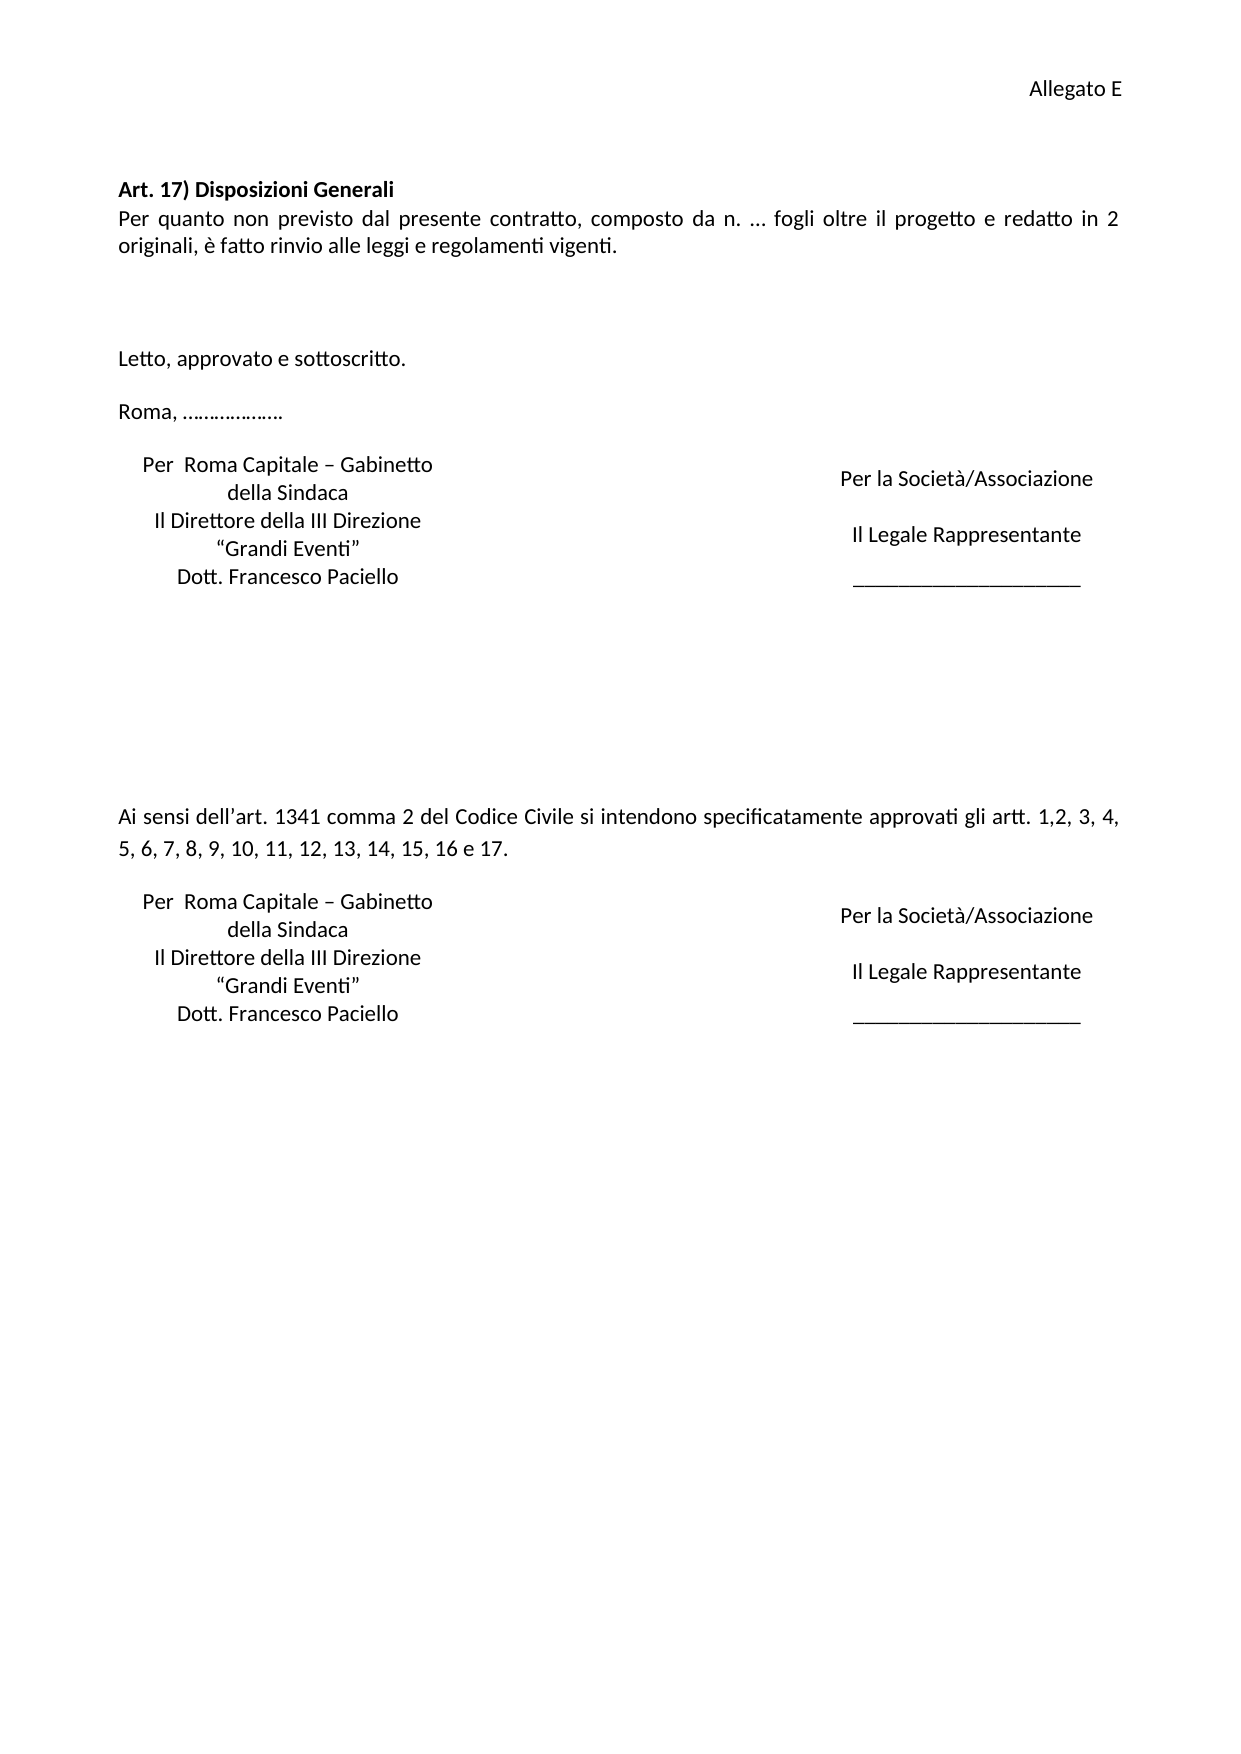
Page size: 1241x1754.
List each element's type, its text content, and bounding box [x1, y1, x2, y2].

table_cell Il Direttore della III Direzione “Grandi Eventi” [118, 506, 458, 562]
table_header Per Roma Capitale – Gabinetto della Sindaca [118, 450, 458, 506]
table_header Per la Società/Associazione [797, 450, 1137, 506]
table_cell [458, 999, 797, 1027]
text Roma, ………………. [118, 397, 1122, 425]
table_cell Dott. Francesco Paciello [118, 999, 458, 1027]
table_header [458, 887, 797, 943]
table_header Per la Società/Associazione [797, 887, 1137, 943]
text Art. 17) Disposizioni Generali [118, 176, 1122, 204]
text Letto, approvato e sottoscritto. [118, 344, 1122, 372]
table_cell Il Legale Rappresentante [797, 943, 1137, 999]
table_cell [458, 943, 797, 999]
text Per quanto non previsto dal presente contratto, composto da n. … fogli oltre il progetto e redatto in 2 originali, è fatto rinvio alle leggi e regolamenti vigenti. [118, 204, 1122, 260]
table_cell Il Direttore della III Direzione “Grandi Eventi” [118, 943, 458, 999]
table_cell ____________________ [797, 999, 1137, 1027]
table_cell Il Legale Rappresentante [797, 506, 1137, 562]
table_cell [458, 506, 797, 562]
text Ai sensi dell’art. 1341 comma 2 del Codice Civile si intendono specificatamente approvati gli artt. 1,2, 3, 4, 5, 6, 7, 8, 9, 10, 11, 12, 13, 14, 15, 16 e 17. [118, 802, 1122, 862]
table_header Per Roma Capitale – Gabinetto della Sindaca [118, 887, 458, 943]
table_cell Dott. Francesco Paciello [118, 562, 458, 590]
table_cell ____________________ [797, 562, 1137, 590]
table_header [458, 450, 797, 506]
table_cell [458, 562, 797, 590]
